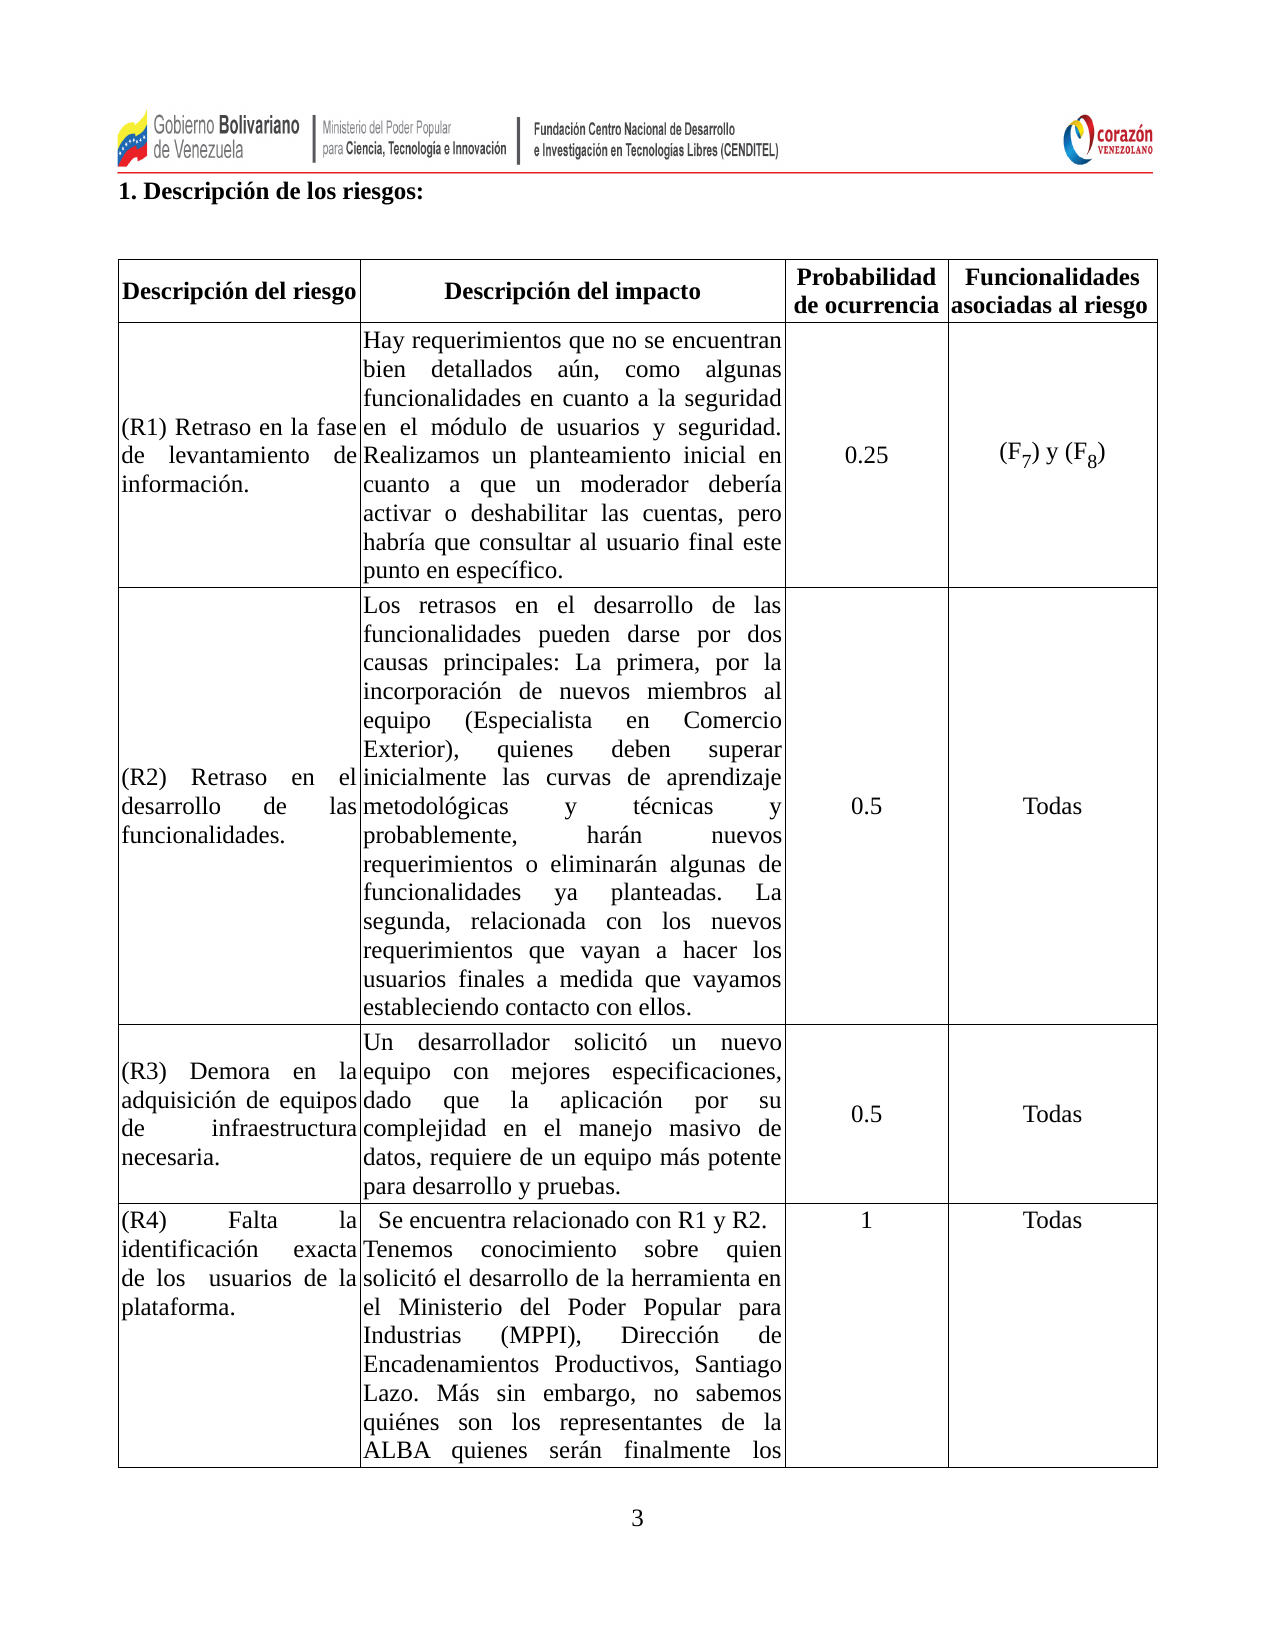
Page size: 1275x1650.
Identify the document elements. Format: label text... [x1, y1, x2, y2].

table_cell Todas [949, 1025, 1157, 1203]
subtitle 1. Descripción de los riesgos: [118, 176, 1157, 205]
table_cell Todas [949, 1204, 1157, 1467]
table_cell Hay requerimientos que no se encuentran bien detallados aún, como algunas funcionalidades en cuanto a la seguridad en el módulo de usuarios y seguridad. Realizamos un planteamiento inicial en cuanto a que un moderador debería activar o deshabilitar las cuentas, pero habría que consultar al usuario final este punto en específico. [361, 323, 785, 587]
table_header Descripción del riesgo [119, 260, 360, 322]
table_cell Un desarrollador solicitó un nuevo equipo con mejores especificaciones, dado que la aplicación por su complejidad en el manejo masivo de datos, requiere de un equipo más potente para desarrollo y pruebas. [361, 1025, 785, 1203]
table_cell Se encuentra relacionado con R1 y R2. Tenemos conocimiento sobre quien solicitó el desarrollo de la herramienta en el Ministerio del Poder Popular para Industrias (MPPI), Dirección de Encadenamientos Productivos, Santiago Lazo. Más sin embargo, no sabemos quiénes son los representantes de la ALBA quienes serán finalmente los [361, 1204, 785, 1467]
table_cell (R4) Falta la identificación exacta de los usuarios de la plataforma. [119, 1204, 360, 1467]
table_cell (R1) Retraso en la fase de levantamiento de información. [119, 323, 360, 587]
table_cell Los retrasos en el desarrollo de las funcionalidades pueden darse por dos causas principales: La primera, por la incorporación de nuevos miembros al equipo (Especialista en Comercio Exterior), quienes deben superar inicialmente las curvas de aprendizaje metodológicas y técnicas y probablemente, harán nuevos requerimientos o eliminarán algunas de funcionalidades ya planteadas. La segunda, relacionada con los nuevos requerimientos que vayan a hacer los usuarios finales a medida que vayamos estableciendo contacto con ellos. [361, 588, 785, 1024]
table_cell 0.25 [786, 323, 948, 587]
picture [117, 101, 1153, 174]
table_cell (R3) Demora en la adquisición de equipos de infraestructura necesaria. [119, 1025, 360, 1203]
table_header Probabilidad de ocurrencia [786, 260, 948, 322]
table_cell 1 [786, 1204, 948, 1467]
table_cell (R2) Retraso en el desarrollo de las funcionalidades. [119, 588, 360, 1024]
table_header Funcionalidades asociadas al riesgo [949, 260, 1157, 322]
table_cell 0.5 [786, 588, 948, 1024]
table_cell Todas [949, 588, 1157, 1024]
table_cell 0.5 [786, 1025, 948, 1203]
table_header Descripción del impacto [361, 260, 785, 322]
table_cell (F7) y (F8) [949, 323, 1157, 587]
